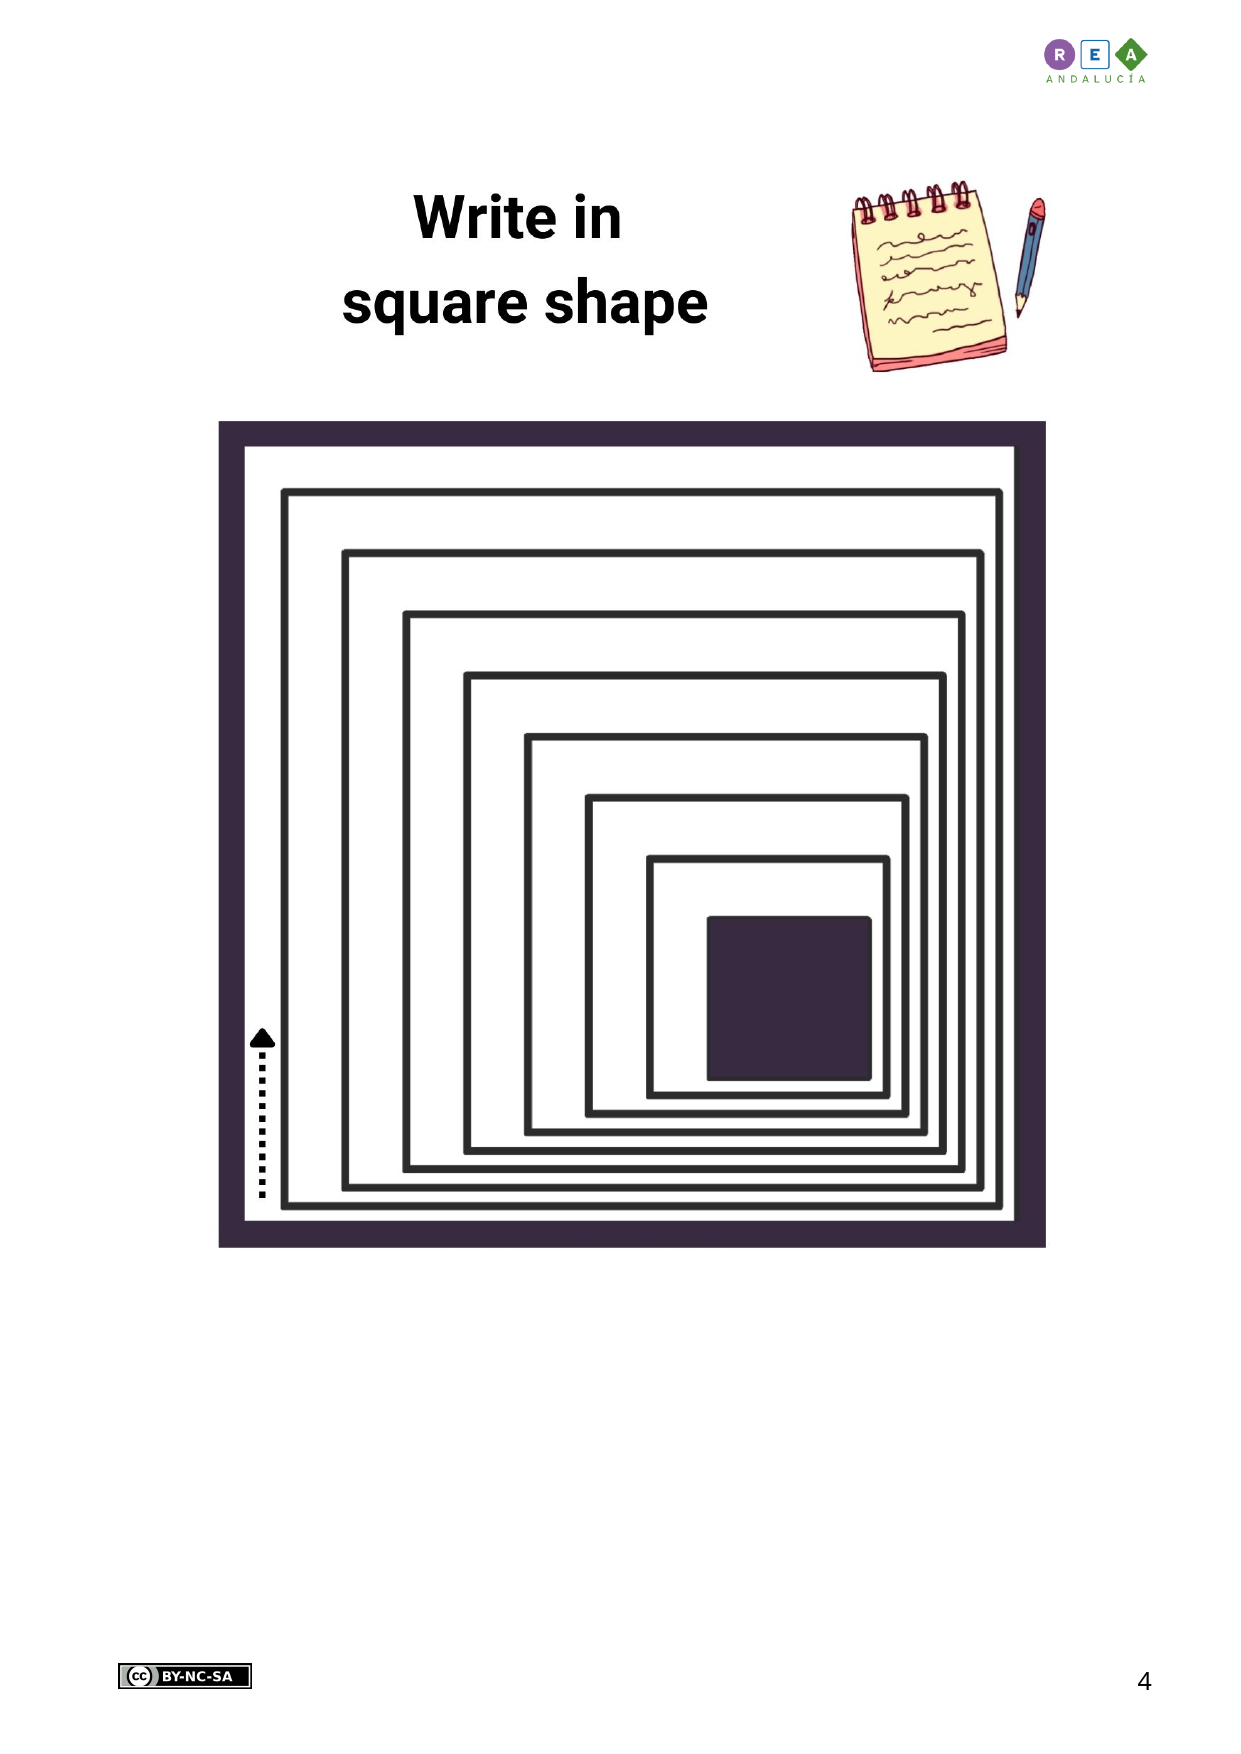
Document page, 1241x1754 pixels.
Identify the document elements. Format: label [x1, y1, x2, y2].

picture [1039, 33, 1152, 88]
picture [118, 1663, 536, 1698]
picture [118, 118, 1123, 1538]
